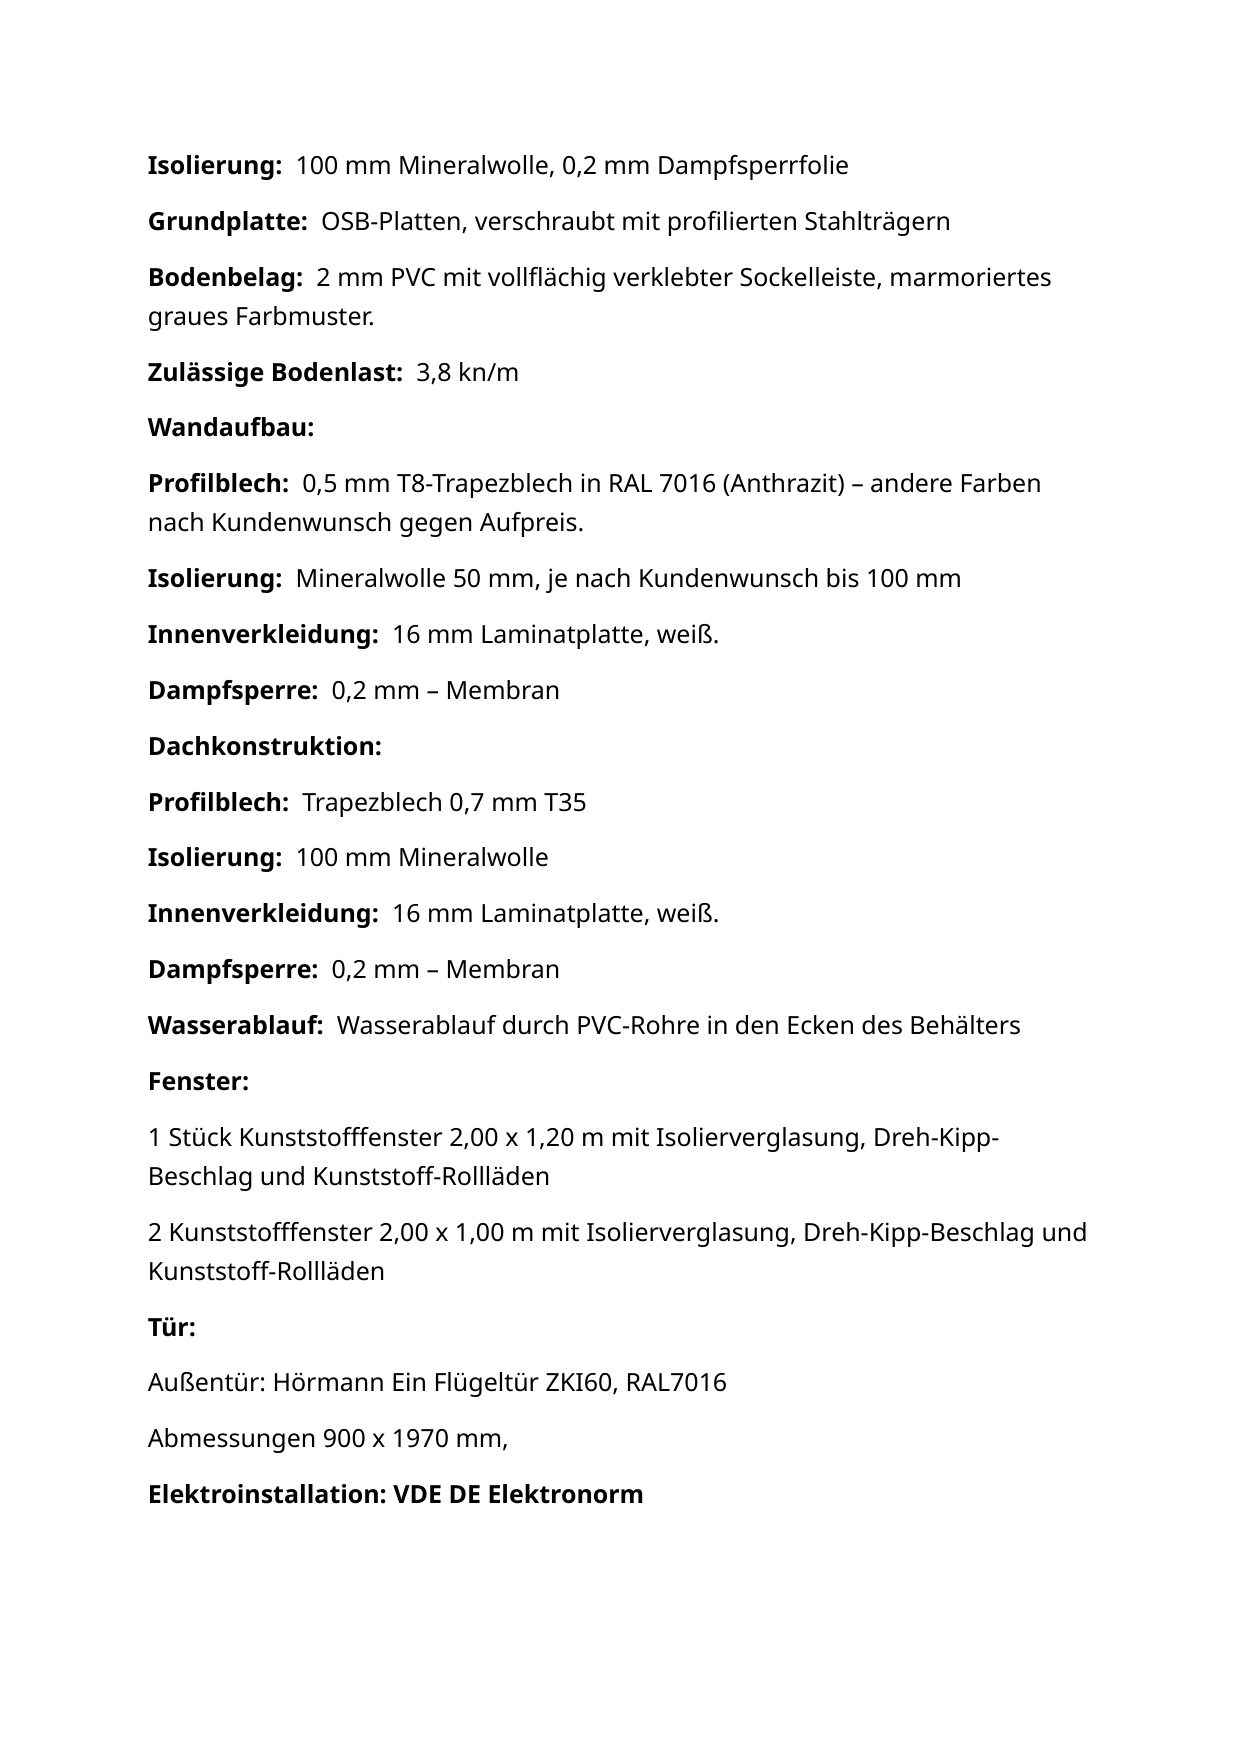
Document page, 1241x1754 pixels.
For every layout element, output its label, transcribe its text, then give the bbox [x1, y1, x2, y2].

text Isolierung: 100 mm Mineralwolle [148, 840, 1093, 874]
text Innenverkleidung: 16 mm Laminatplatte, weiß. [148, 896, 1093, 930]
text 1 Stück Kunststofffenster 2,00 x 1,20 m mit Isolierverglasung, Dreh-Kipp-Beschlag und Kunststoff-Rollläden [148, 1119, 1093, 1192]
text Dachkonstruktion: [148, 728, 1093, 762]
text Zulässige Bodenlast: 3,8 kn/m [148, 354, 1093, 388]
text 2 Kunststofffenster 2,00 x 1,00 m mit Isolierverglasung, Dreh-Kipp-Beschlag und Kunststoff-Rollläden [148, 1214, 1093, 1287]
text Außentür: Hörmann Ein Flügeltür ZKI60, RAL7016 [148, 1365, 1093, 1399]
text Fenster: [148, 1063, 1093, 1097]
text Abmessungen 900 x 1970 mm, [148, 1421, 1093, 1455]
text Isolierung: 100 mm Mineralwolle, 0,2 mm Dampfsperrfolie [148, 148, 1093, 182]
text Grundplatte: OSB-Platten, verschraubt mit profilierten Stahlträgern [148, 203, 1093, 237]
text Tür: [148, 1309, 1093, 1343]
text Elektroinstallation: VDE DE Elektronorm [148, 1477, 1093, 1511]
text Dampfsperre: 0,2 mm – Membran [148, 952, 1093, 986]
text Bodenbelag: 2 mm PVC mit vollflächig verklebter Sockelleiste, marmoriertes graues Farbmuster. [148, 259, 1093, 332]
text Innenverkleidung: 16 mm Laminatplatte, weiß. [148, 617, 1093, 651]
text Wandaufbau: [148, 410, 1093, 444]
text Profilblech: 0,5 mm T8-Trapezblech in RAL 7016 (Anthrazit) – andere Farben nach Kundenwunsch gegen Aufpreis. [148, 466, 1093, 539]
text Isolierung: Mineralwolle 50 mm, je nach Kundenwunsch bis 100 mm [148, 561, 1093, 595]
text Dampfsperre: 0,2 mm – Membran [148, 673, 1093, 707]
text Profilblech: Trapezblech 0,7 mm T35 [148, 784, 1093, 818]
text Wasserablauf: Wasserablauf durch PVC-Rohre in den Ecken des Behälters [148, 1008, 1093, 1042]
